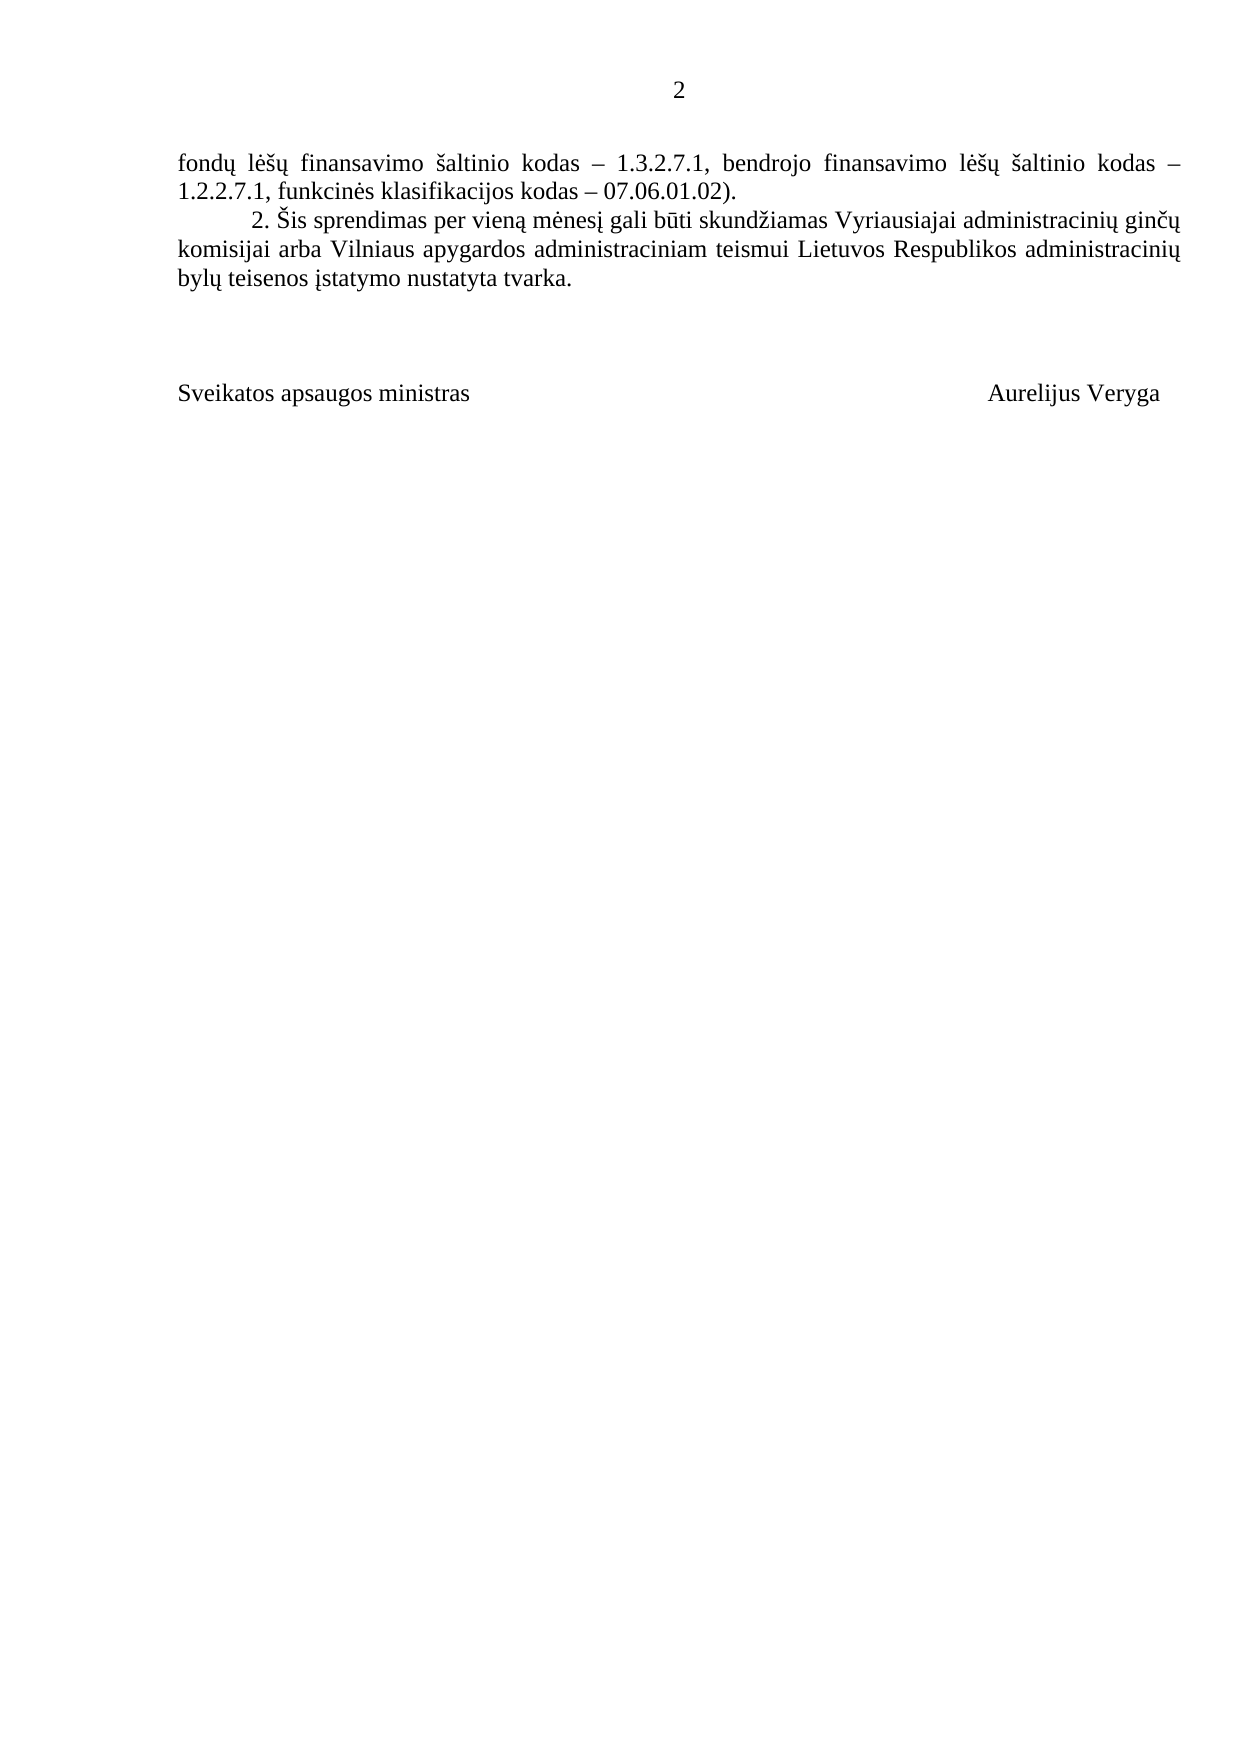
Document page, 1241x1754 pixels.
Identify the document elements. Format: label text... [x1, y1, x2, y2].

text 2. Šis sprendimas per vieną mėnesį gali būti skundžiamas Vyriausiajai administracinių ginčų komisijai arba Vilniaus apygardos administraciniam teismui Lietuvos Respublikos administracinių bylų teisenos įstatymo nustatyta tvarka. [177, 205, 1181, 291]
text fondų lėšų finansavimo šaltinio kodas – 1.3.2.7.1, bendrojo finansavimo lėšų šaltinio kodas – 1.2.2.7.1, funkcinės klasifikacijos kodas – 07.06.01.02). [177, 148, 1181, 205]
text Sveikatos apsaugos ministras Aurelijus Veryga [177, 378, 1181, 406]
